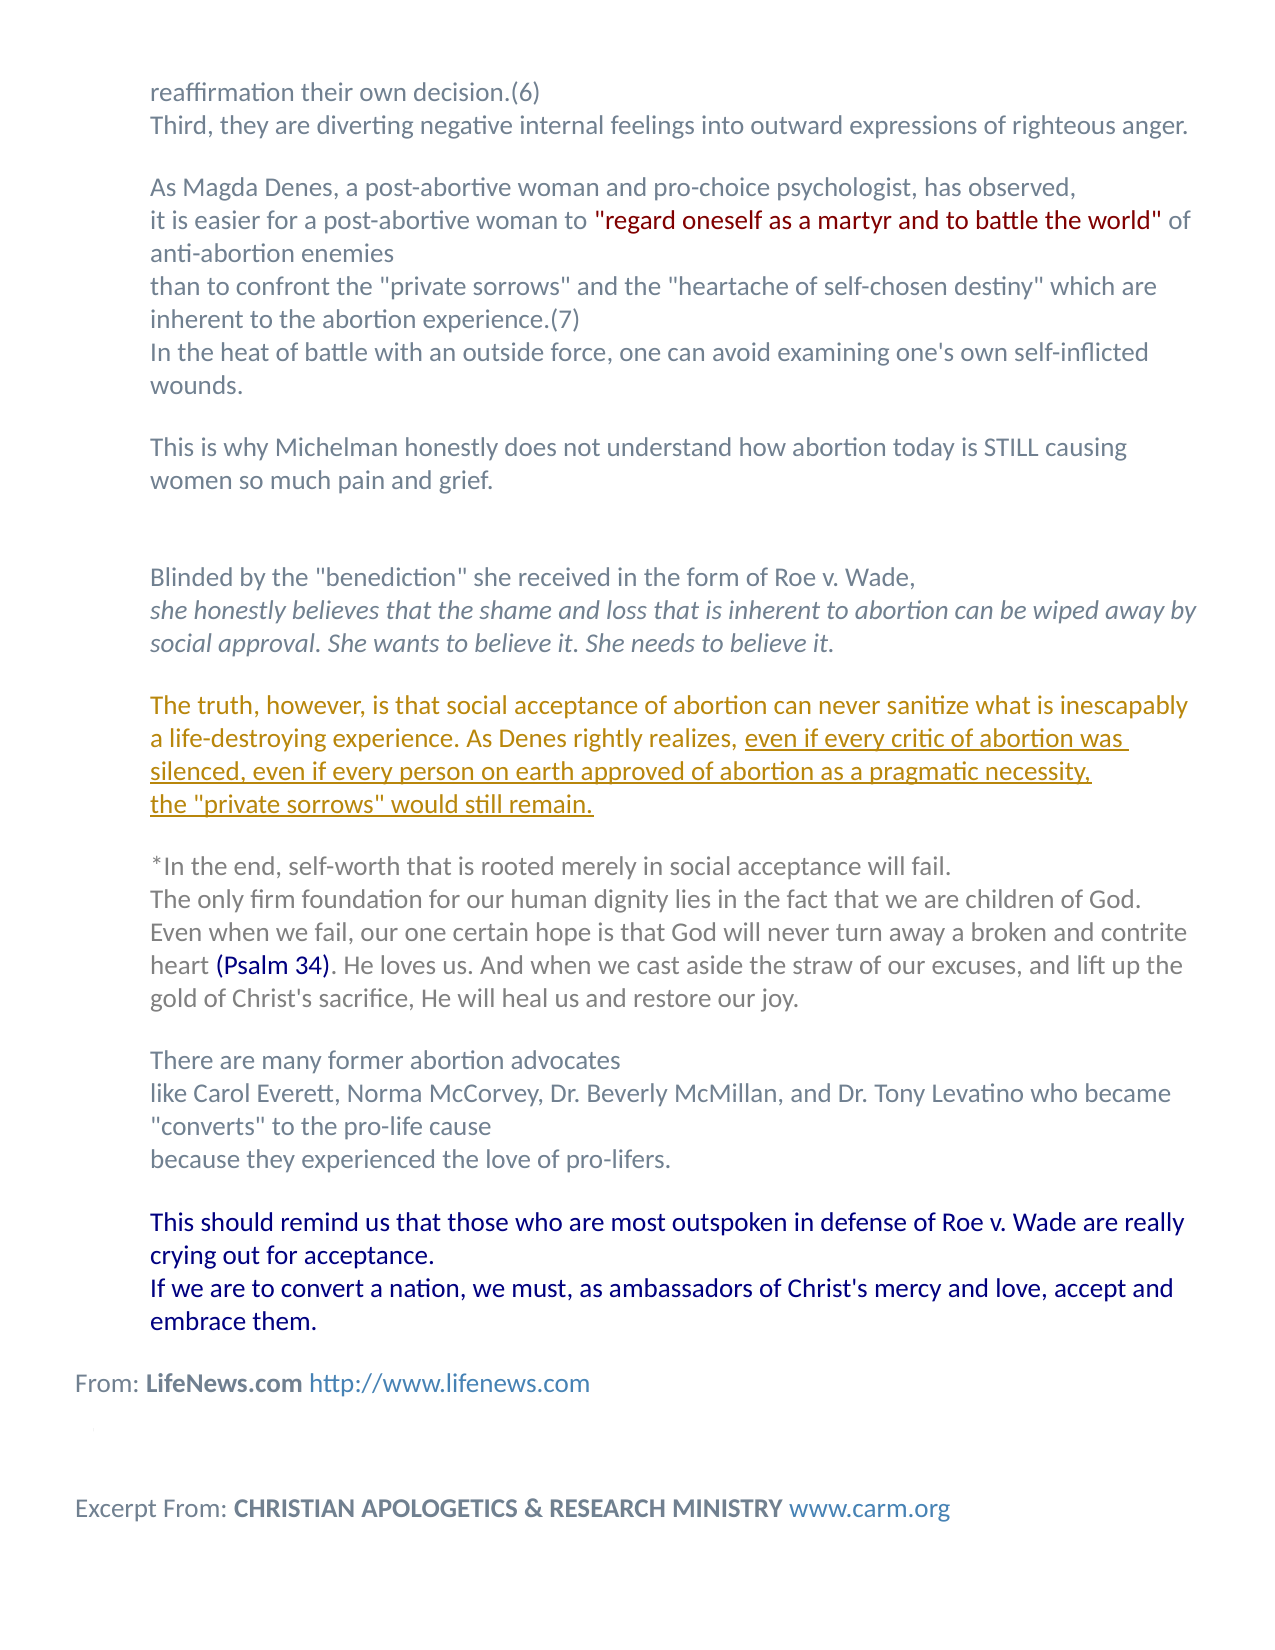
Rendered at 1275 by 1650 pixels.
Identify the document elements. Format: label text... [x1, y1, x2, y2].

text *In the end, self-worth that is rooted merely in social acceptance will fail. The only firm foundation for our human dignity lies in the fact that we are children of God. Even when we fail, our one certain hope is that God will never turn away a broken and contrite heart (Psalm 34). He loves us. And when we cast aside the straw of our excuses, and lift up the gold of Christ's sacrifice, He will heal us and restore our joy. [150, 849, 1200, 1014]
text As Magda Denes, a post-abortive woman and pro-choice psychologist, has observed, it is easier for a post-abortive woman to "regard oneself as a martyr and to battle the world" of anti-abortion enemies than to confront the "private sorrows" and the "heartache of self-chosen destiny" which are inherent to the abortion experience.(7) In the heat of battle with an outside force, one can avoid examining one's own self-inflicted wounds. [150, 170, 1200, 401]
text reaffirmation their own decision.(6) Third, they are diverting negative internal feelings into outward expressions of righteous anger. [150, 75, 1200, 141]
text The truth, however, is that social acceptance of abortion can never sanitize what is inescapably a life-destroying experience. As Denes rightly realizes, even if every critic of abortion was silenced, even if every person on earth approved of abortion as a pragmatic necessity, the "private sorrows" would still remain. [150, 688, 1200, 820]
text This is why Michelman honestly does not understand how abortion today is STILL causing women so much pain and grief. [150, 431, 1200, 531]
text This should remind us that those who are most outspoken in defense of Roe v. Wade are really crying out for acceptance. If we are to convert a nation, we must, as ambassadors of Christ's mercy and love, accept and embrace them. [150, 1205, 1200, 1337]
text There are many former abortion advocates like Carol Everett, Norma McCorvey, Dr. Beverly McMillan, and Dr. Tony Levatino who became "converts" to the pro-life cause because they experienced the love of pro-lifers. [150, 1043, 1200, 1176]
text From: LifeNews.com http://www.lifenews.com [75, 1366, 1200, 1399]
text Excerpt From: CHRISTIAN APOLOGETICS & RESEARCH MINISTRY www.carm.org [75, 1491, 1200, 1524]
text Blinded by the "benediction" she received in the form of Roe v. Wade, she honestly believes that the shame and loss that is inherent to abortion can be wiped away by social approval. She wants to believe it. She needs to believe it. [150, 560, 1200, 659]
